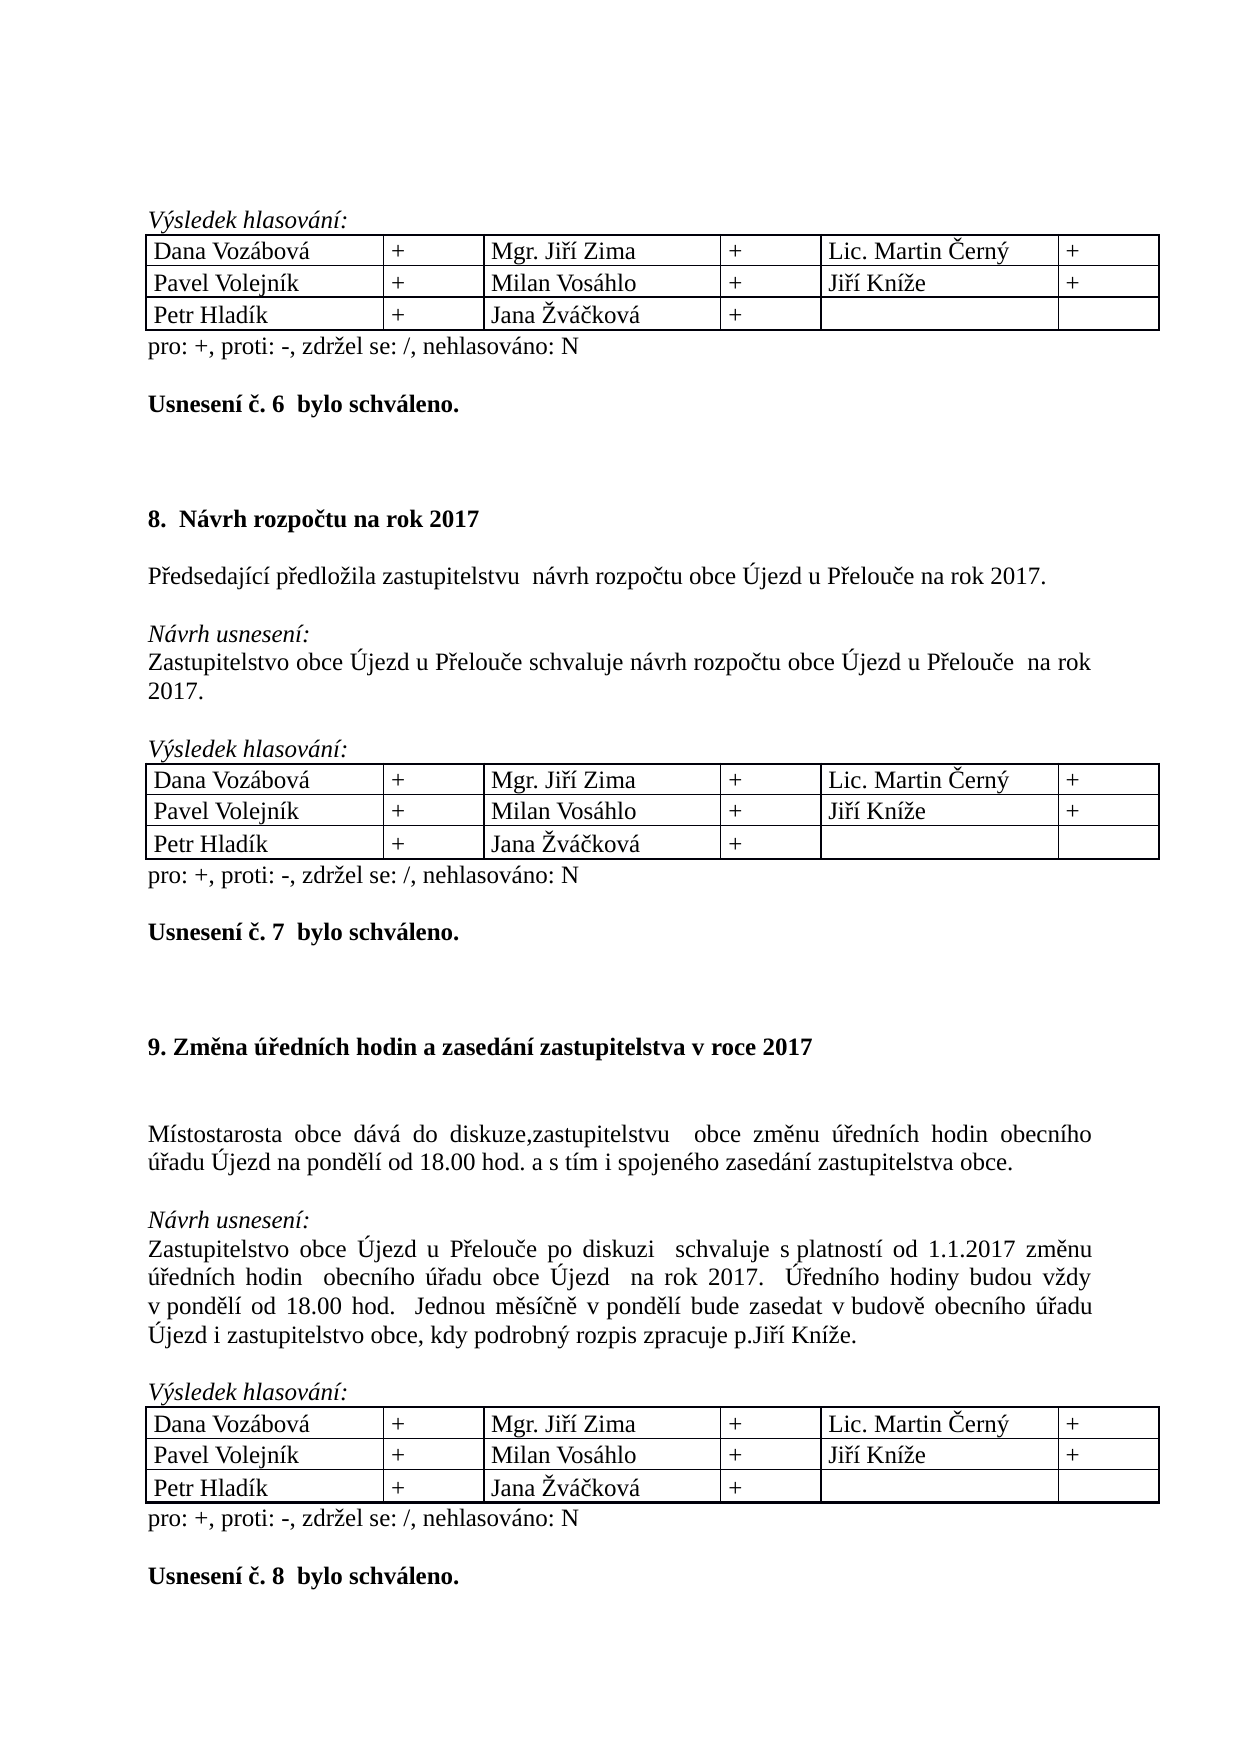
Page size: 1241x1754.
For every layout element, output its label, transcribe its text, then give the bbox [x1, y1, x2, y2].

table_header + [384, 765, 483, 794]
table_cell + [384, 1439, 483, 1469]
text Zastupitelstvo obce Újezd u Přelouče po diskuzi schvaluje s platností od 1.1.2017 změnu úředních hodin obecního úřadu obce Újezd na rok 2017. Úředního hodiny budou vždy v pondělí od 18.00 hod. Jednou měsíčně v pondělí bude zasedat v budově obecního úřadu Újezd i zastupitelstvo obce, kdy podrobný rozpis zpracuje p.Jiří Kníže. [148, 1234, 1093, 1349]
table_cell + [721, 826, 820, 858]
text Návrh usnesení: [148, 619, 1093, 647]
table_cell + [721, 298, 820, 329]
table_cell Jana Žváčková [485, 1470, 720, 1501]
table_cell + [384, 826, 483, 858]
text Usnesení č. 6 bylo schváleno. [148, 389, 1093, 417]
table_header Lic. Martin Černý [822, 765, 1058, 794]
table_cell [822, 826, 1058, 858]
text pro: +, proti: -, zdržel se: /, nehlasováno: N [148, 860, 1093, 889]
table_header + [1059, 236, 1158, 265]
text Výsledek hlasování: [148, 205, 1093, 234]
table_header + [384, 1408, 483, 1437]
table_cell Jiří Kníže [822, 795, 1058, 825]
table_header + [1059, 1408, 1158, 1437]
table_cell Pavel Volejník [147, 266, 383, 296]
table_cell + [721, 266, 820, 296]
table_header Mgr. Jiří Zima [485, 236, 720, 265]
text 8. Návrh rozpočtu na rok 2017 [148, 504, 1093, 532]
table_cell + [721, 795, 820, 825]
table_header + [721, 765, 820, 794]
text Místostarosta obce dává do diskuze,zastupitelstvu obce změnu úředních hodin obecního úřadu Újezd na pondělí od 18.00 hod. a s tím i spojeného zasedání zastupitelstva obce. [148, 1119, 1093, 1176]
table_cell Jiří Kníže [822, 266, 1058, 296]
table_cell Jana Žváčková [485, 826, 720, 858]
text Výsledek hlasování: [148, 1377, 1093, 1406]
table_header + [721, 236, 820, 265]
table_cell [1059, 1470, 1158, 1501]
table_header + [384, 236, 483, 265]
text pro: +, proti: -, zdržel se: /, nehlasováno: N [148, 1504, 1093, 1532]
table_cell + [384, 266, 483, 296]
text Výsledek hlasování: [148, 734, 1093, 762]
table_header + [1059, 765, 1158, 794]
table_cell + [384, 1470, 483, 1501]
table_header Lic. Martin Černý [822, 1408, 1058, 1437]
table_cell + [1059, 795, 1158, 825]
table_cell Petr Hladík [147, 826, 383, 858]
table_cell Milan Vosáhlo [485, 266, 720, 296]
table_cell Petr Hladík [147, 298, 383, 329]
table_cell Milan Vosáhlo [485, 795, 720, 825]
text Usnesení č. 7 bylo schváleno. [148, 917, 1093, 946]
text Zastupitelstvo obce Újezd u Přelouče schvaluje návrh rozpočtu obce Újezd u Přelouče na rok 2017. [148, 647, 1093, 705]
table_cell [822, 1470, 1058, 1501]
table_cell Pavel Volejník [147, 1439, 383, 1469]
table_header Mgr. Jiří Zima [485, 1408, 720, 1437]
table_header Dana Vozábová [147, 236, 383, 265]
table_cell Milan Vosáhlo [485, 1439, 720, 1469]
table_cell + [721, 1470, 820, 1501]
table_cell + [1059, 266, 1158, 296]
text pro: +, proti: -, zdržel se: /, nehlasováno: N [148, 331, 1093, 360]
table_cell Petr Hladík [147, 1470, 383, 1501]
table_cell + [721, 1439, 820, 1469]
table_cell Jana Žváčková [485, 298, 720, 329]
text Předsedající předložila zastupitelstvu návrh rozpočtu obce Újezd u Přelouče na rok 2017. [148, 561, 1093, 590]
table_header Mgr. Jiří Zima [485, 765, 720, 794]
text 9. Změna úředních hodin a zasedání zastupitelstva v roce 2017 [148, 1032, 1093, 1061]
table_header Dana Vozábová [147, 1408, 383, 1437]
table_header Dana Vozábová [147, 765, 383, 794]
text Návrh usnesení: [148, 1205, 1093, 1234]
table_header + [721, 1408, 820, 1437]
table_cell Jiří Kníže [822, 1439, 1058, 1469]
table_cell [1059, 298, 1158, 329]
table_cell + [384, 298, 483, 329]
table_cell [822, 298, 1058, 329]
text Usnesení č. 8 bylo schváleno. [148, 1561, 1093, 1590]
table_cell + [384, 795, 483, 825]
table_cell [1059, 826, 1158, 858]
table_cell Pavel Volejník [147, 795, 383, 825]
table_cell + [1059, 1439, 1158, 1469]
table_header Lic. Martin Černý [822, 236, 1058, 265]
